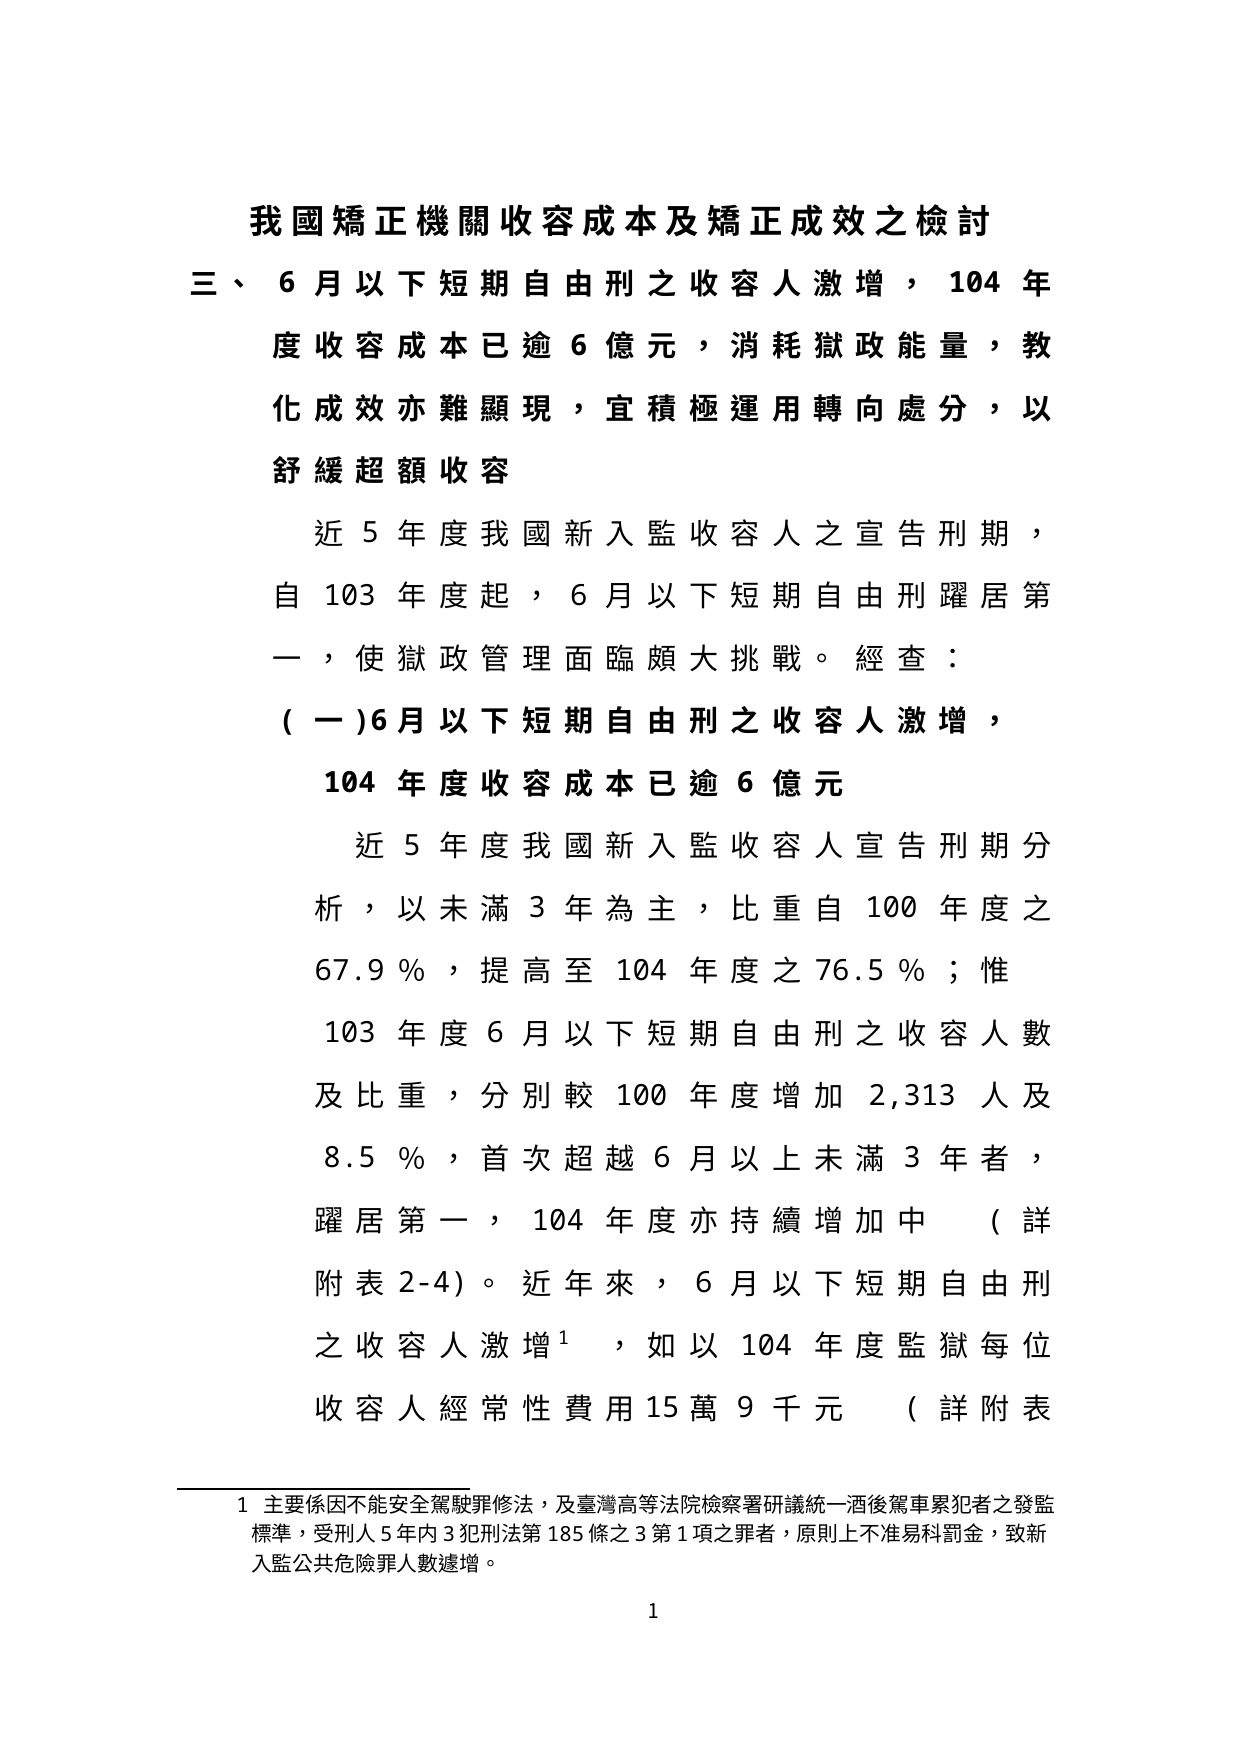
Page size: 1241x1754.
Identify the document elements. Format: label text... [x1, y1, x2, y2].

text 近5年度我國新入監收容人之宣告刑期，自103年度起，6月以下短期自由刑躍居第一，使獄政管理面臨頗大挑戰。經查： [242, 490, 1058, 677]
text 近5年度我國新入監收容人宣告刑期分析，以未滿3年為主，比重自100年度之67.9％，提高至104年度之76.5％；惟103年度6月以下短期自由刑之收容人數及比重，分別較100年度增加2,313人及8.5％，首次超越6月以上未滿3年者，躍居第一，104年度亦持續增加中 (詳附表2-4)。近年來，6月以下短期自由刑之收容人激增，如以104年度監獄每位收容人經常性費用15萬9千元 (詳附表 [271, 802, 1058, 1427]
text (一)6月以下短期自由刑之收容人激增，104年度收容成本已逾6億元 [242, 677, 1058, 802]
text 三、6月以下短期自由刑之收容人激增，104年度收容成本已逾6億元，消耗獄政能量，教化成效亦難顯現，宜積極運用轉向處分，以舒緩超額收容 [183, 240, 1058, 490]
text 我國矯正機關收容成本及矯正成效之檢討 [183, 177, 1058, 240]
text 主要係因不能安全駕駛罪修法，及臺灣高等法院檢察署研議統一酒後駕車累犯者之發監標準，受刑人5年内3犯刑法第185條之3第1項之罪者，原則上不准易科罰金，致新入監公共危險罪人數遽增。 [236, 1489, 1063, 1577]
